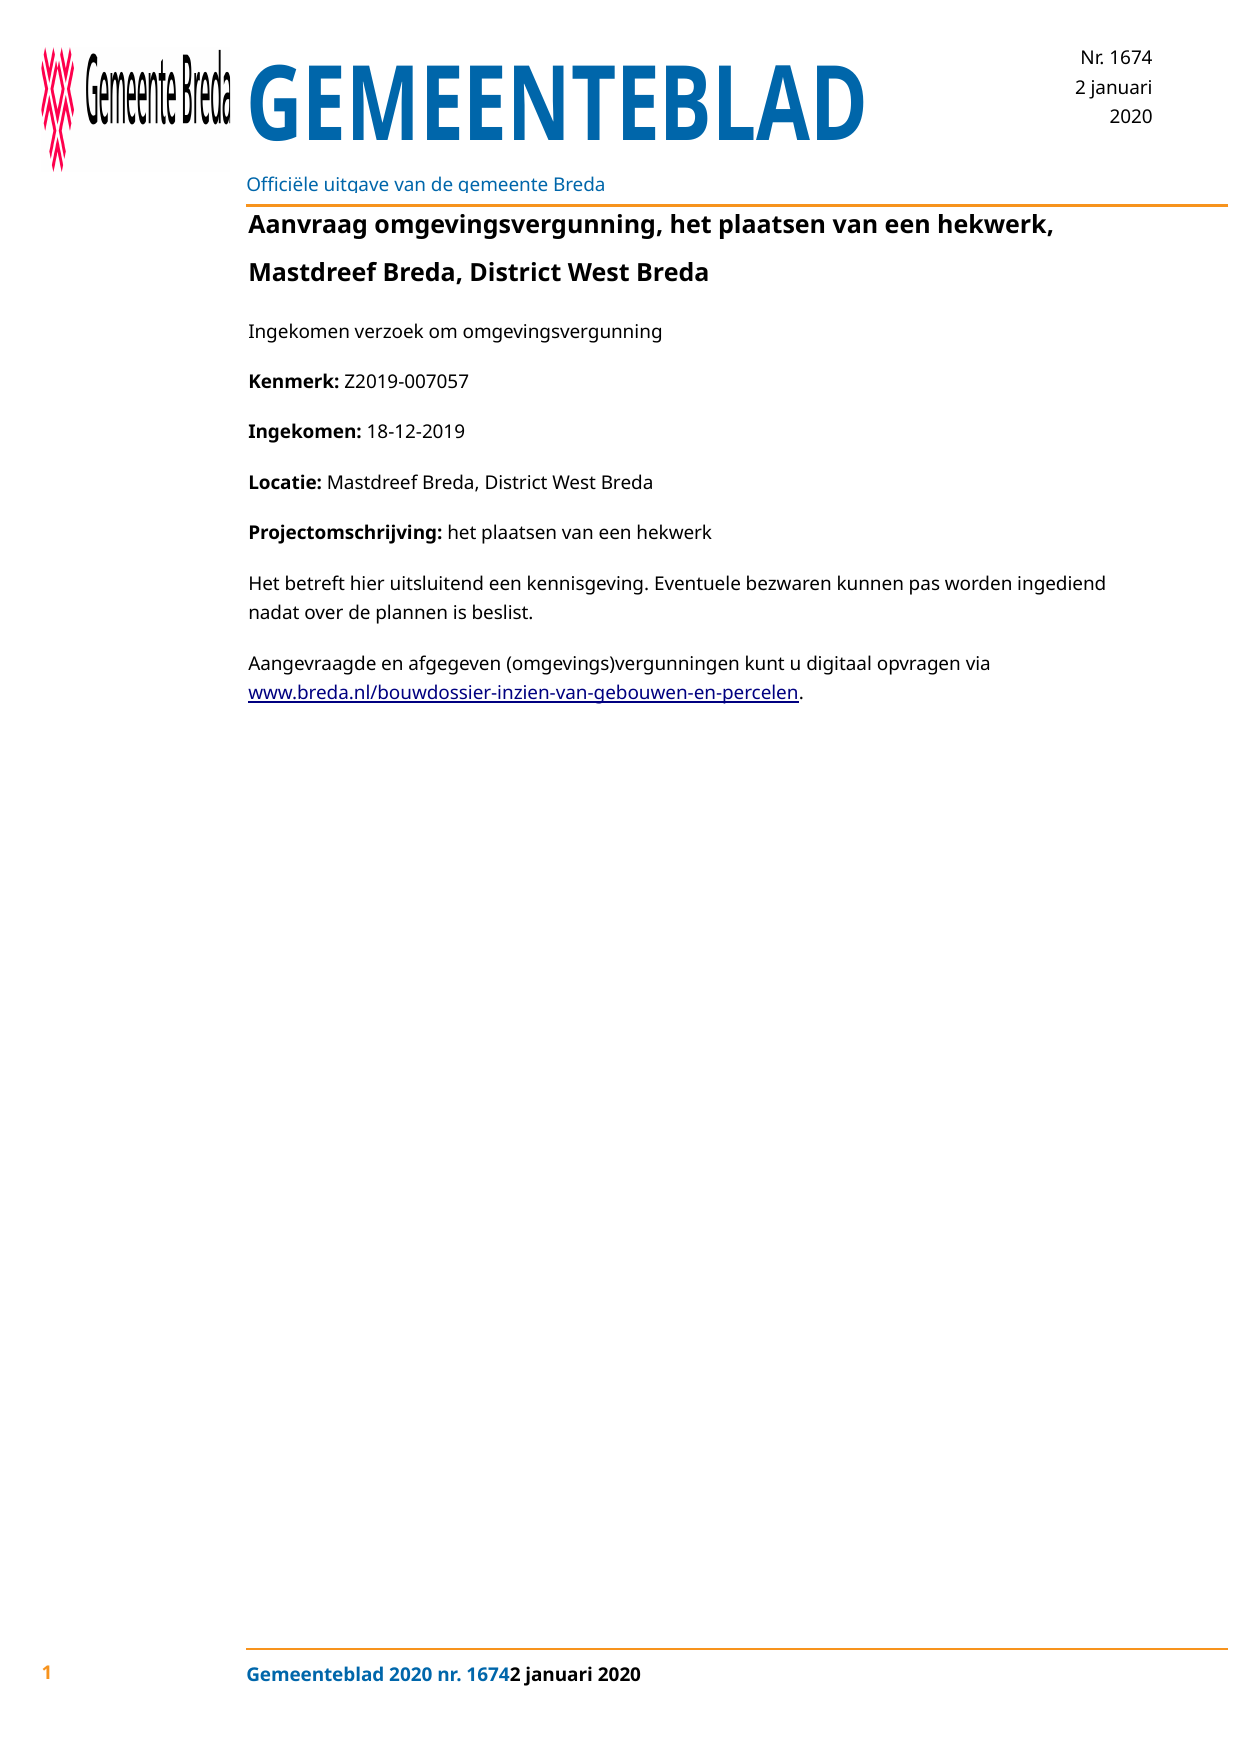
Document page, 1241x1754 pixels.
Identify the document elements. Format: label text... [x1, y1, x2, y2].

text Ingekomen: 18-12-2019 [248, 419, 1152, 444]
text Ingekomen verzoek om omgevingsvergunning [248, 318, 1152, 344]
picture [41, 47, 231, 172]
text Projectomschrijving: het plaatsen van een hekwerk [248, 519, 1152, 545]
text Het betreft hier uitsluitend een kennisgeving. Eventuele bezwaren kunnen pas worden ingediend nadat over de plannen is beslist. [248, 570, 1152, 625]
text Kenmerk: Z2019-007057 [248, 368, 1152, 394]
text Locatie: Mastdreef Breda, District West Breda [248, 469, 1152, 495]
text Aangevraagde en afgegeven (omgevings)vergunningen kunt u digitaal opvragen via www.breda.nl/bouwdossier-inzien-van-gebouwen-en-percelen. [248, 650, 1152, 705]
text Aanvraag omgevingsvergunning, het plaatsen van een hekwerk, Mastdreef Breda, District West Breda [248, 207, 1152, 288]
